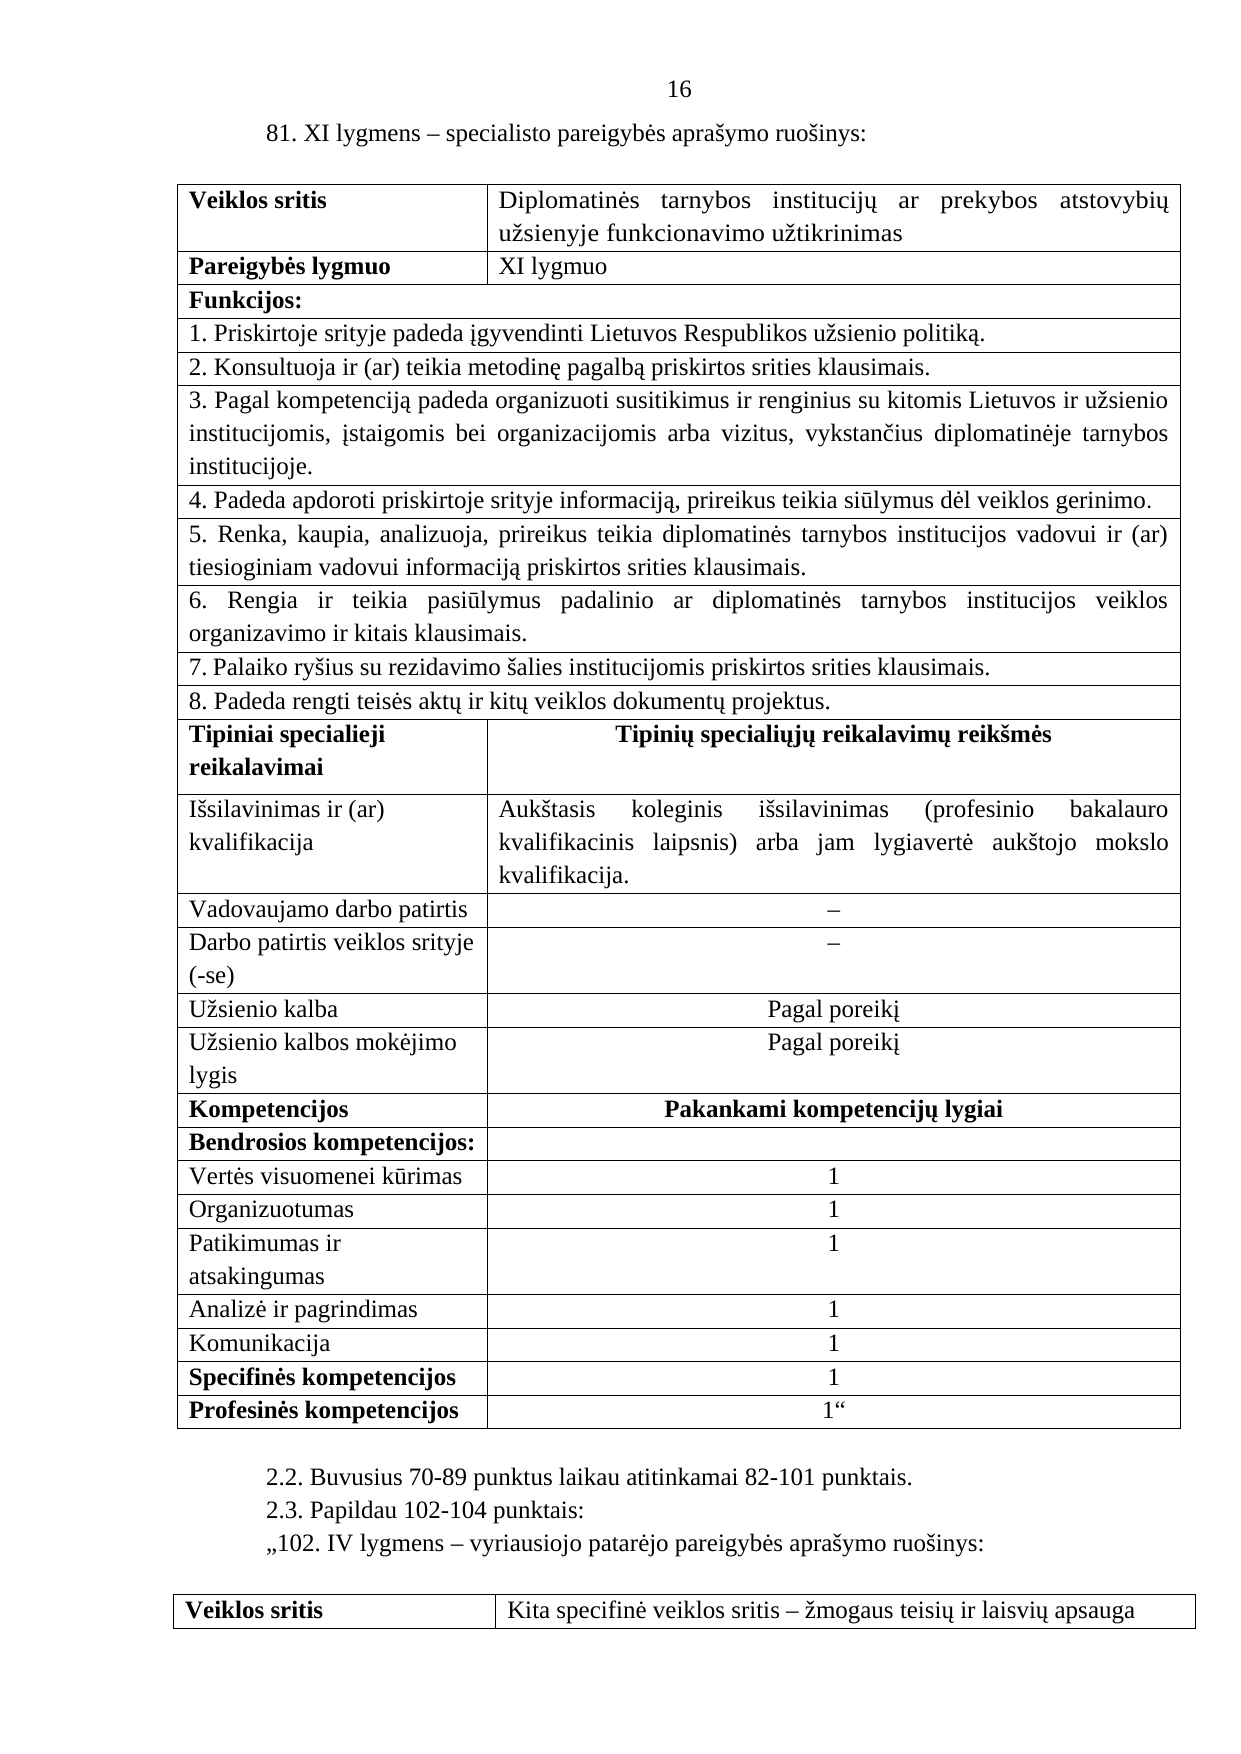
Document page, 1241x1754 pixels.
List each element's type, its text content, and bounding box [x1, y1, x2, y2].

table_cell Darbo patirtis veiklos srityje (-se) [178, 928, 487, 993]
table_cell XI lygmuo [488, 252, 1180, 284]
table_cell Užsienio kalba [178, 994, 487, 1027]
table_cell Komunikacija [178, 1329, 487, 1361]
table_cell Pagal poreikį [488, 1028, 1180, 1093]
table_cell Profesinės kompetencijos [178, 1396, 487, 1428]
table_cell Pakankami kompetencijų lygiai [488, 1094, 1180, 1127]
table_cell Specifinės kompetencijos [178, 1362, 487, 1395]
text 81. XI lygmens – specialisto pareigybės aprašymo ruošinys: [177, 118, 1181, 147]
table_cell Užsienio kalbos mokėjimo lygis [178, 1028, 487, 1093]
text 2.2. Buvusius 70-89 punktus laikau atitinkamai 82-101 punktais. [177, 1462, 1181, 1491]
table_cell Tipiniai specialieji reikalavimai [178, 720, 487, 793]
table_cell 1. Priskirtoje srityje padeda įgyvendinti Lietuvos Respublikos užsienio politiką. [178, 319, 1180, 351]
text 2.3. Papildau 102-104 punktais: [177, 1495, 1181, 1523]
table_cell – [488, 928, 1180, 993]
table_cell 1 [488, 1195, 1180, 1227]
table_cell Vertės visuomenei kūrimas [178, 1161, 487, 1194]
table_cell 4. Padeda apdoroti priskirtoje srityje informaciją, prireikus teikia siūlymus dėl veiklos gerinimo. [178, 486, 1180, 518]
table_cell 1“ [488, 1396, 1180, 1428]
table_header Veiklos sritis [174, 1595, 495, 1628]
text „102. IV lygmens – vyriausiojo patarėjo pareigybės aprašymo ruošinys: [177, 1528, 1181, 1557]
table_cell Tipinių specialiųjų reikalavimų reikšmės [488, 720, 1180, 793]
table_cell 1 [488, 1295, 1180, 1328]
table_cell Funkcijos: [178, 285, 1180, 318]
table_cell 6. Rengia ir teikia pasiūlymus padalinio ar diplomatinės tarnybos institucijos veiklos organizavimo ir kitais klausimais. [178, 586, 1180, 651]
table_cell 1 [488, 1229, 1180, 1294]
table_cell Pareigybės lygmuo [178, 252, 487, 284]
table_cell 2. Konsultuoja ir (ar) teikia metodinę pagalbą priskirtos srities klausimais. [178, 353, 1180, 385]
table_cell Patikimumas ir atsakingumas [178, 1229, 487, 1294]
table_cell Organizuotumas [178, 1195, 487, 1227]
table_cell Kompetencijos [178, 1094, 487, 1127]
table_cell Vadovaujamo darbo patirtis [178, 894, 487, 927]
table_cell Aukštasis koleginis išsilavinimas (profesinio bakalauro kvalifikacinis laipsnis) arba jam lygiavertė aukštojo mokslo kvalifikacija. [488, 795, 1180, 893]
table_cell Analizė ir pagrindimas [178, 1295, 487, 1328]
table_cell 7. Palaiko ryšius su rezidavimo šalies institucijomis priskirtos srities klausimais. [178, 653, 1180, 685]
table_cell [488, 1128, 1180, 1160]
table_cell 1 [488, 1161, 1180, 1194]
table_cell 3. Pagal kompetenciją padeda organizuoti susitikimus ir renginius su kitomis Lietuvos ir užsienio institucijomis, įstaigomis bei organizacijomis arba vizitus, vykstančius diplomatinėje tarnybos institucijoje. [178, 386, 1180, 484]
table_cell Pagal poreikį [488, 994, 1180, 1027]
table_cell 1 [488, 1329, 1180, 1361]
table_cell 5. Renka, kaupia, analizuoja, prireikus teikia diplomatinės tarnybos institucijos vadovui ir (ar) tiesioginiam vadovui informaciją priskirtos srities klausimais. [178, 519, 1180, 585]
table_cell Išsilavinimas ir (ar) kvalifikacija [178, 795, 487, 893]
table_header Kita specifinė veiklos sritis – žmogaus teisių ir laisvių apsauga [496, 1595, 1195, 1628]
table_header Veiklos sritis [178, 185, 487, 251]
table_cell Bendrosios kompetencijos: [178, 1128, 487, 1160]
table_cell – [488, 894, 1180, 927]
table_header Diplomatinės tarnybos institucijų ar prekybos atstovybių užsienyje funkcionavimo užtikrinimas [488, 185, 1180, 251]
table_cell 1 [488, 1362, 1180, 1395]
table_cell 8. Padeda rengti teisės aktų ir kitų veiklos dokumentų projektus. [178, 686, 1180, 719]
